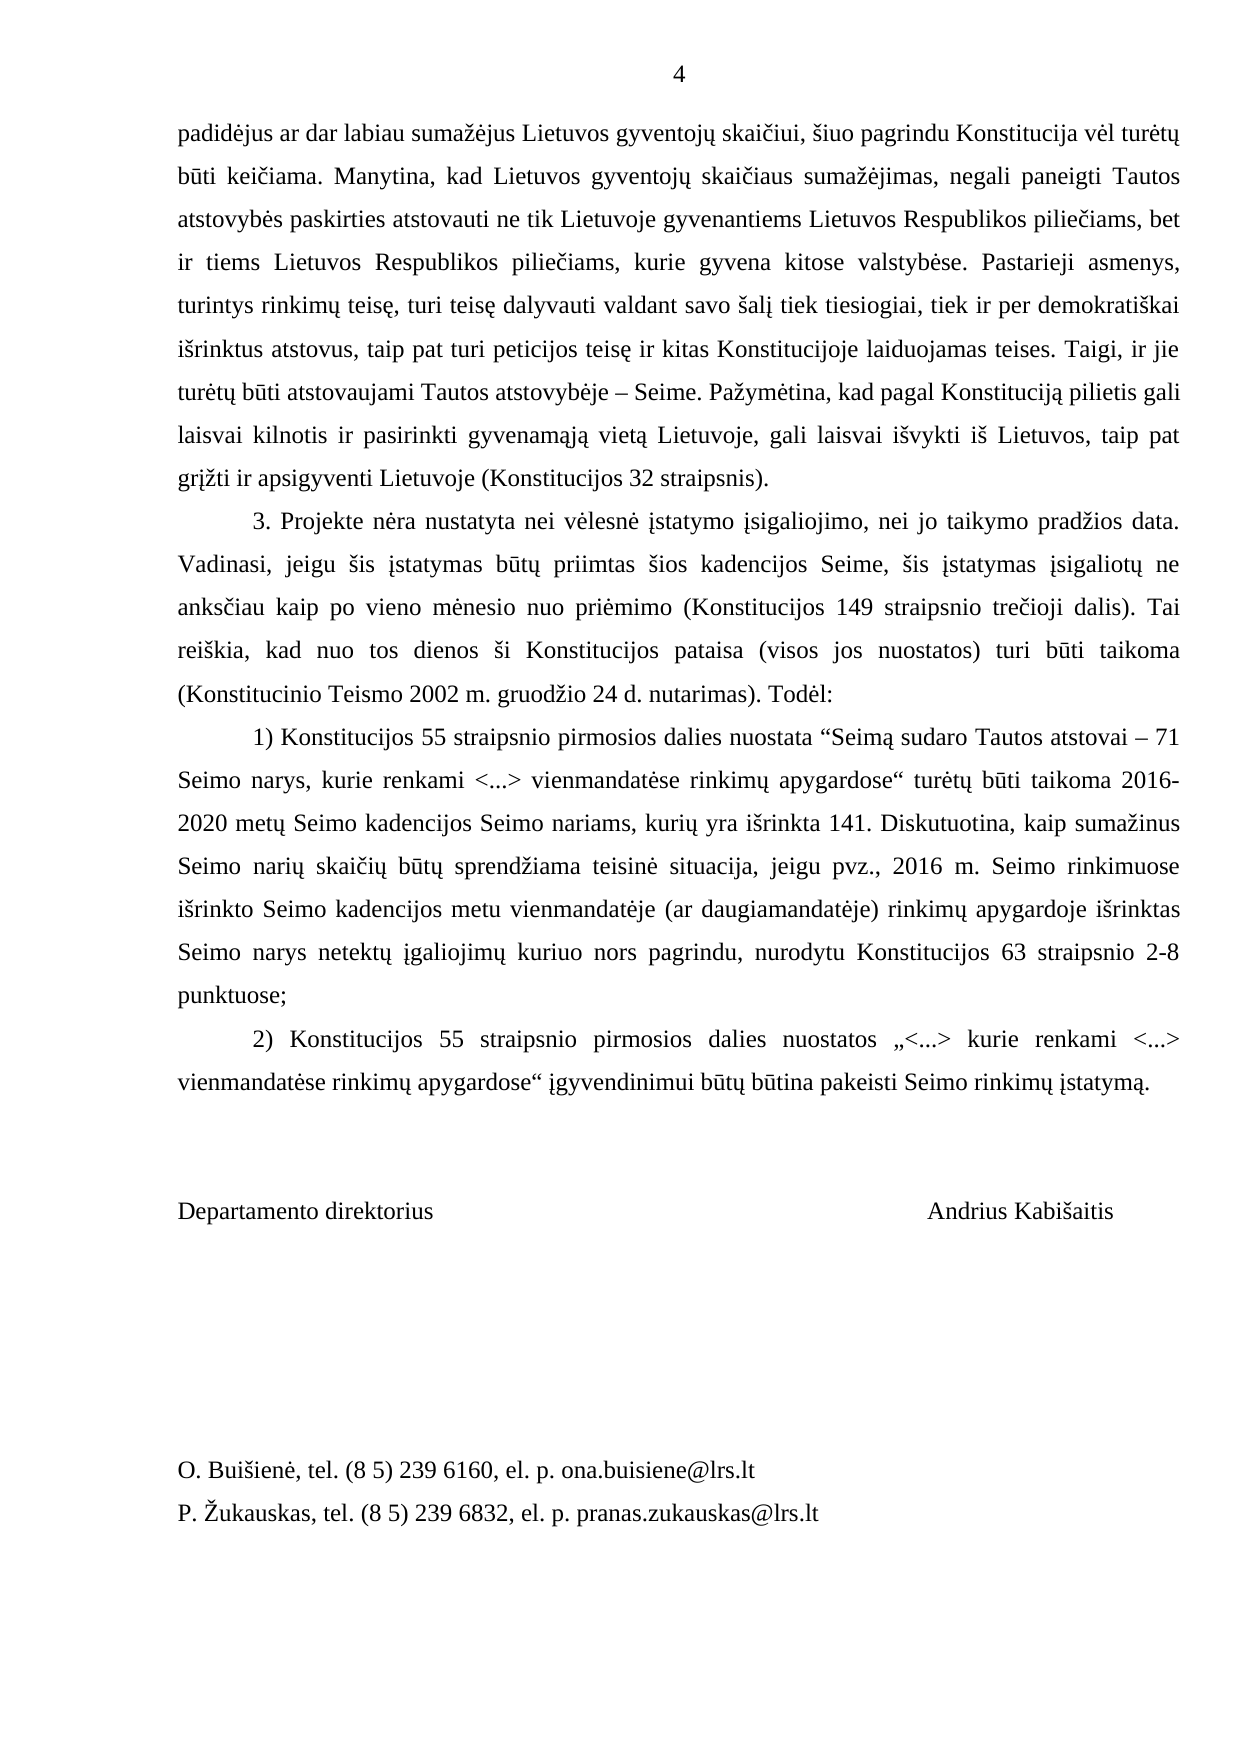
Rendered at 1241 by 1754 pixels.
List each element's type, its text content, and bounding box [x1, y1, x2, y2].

text P. Žukauskas, tel. (8 5) 239 6832, el. p. pranas.zukauskas@lrs.lt [177, 1498, 1181, 1527]
text 2) Konstitucijos 55 straipsnio pirmosios dalies nuostatos „<...> kurie renkami <...> vienmandatėse rinkimų apygardose“ įgyvendinimui būtų būtina pakeisti Seimo rinkimų įstatymą. [177, 1024, 1181, 1096]
text 1) Konstitucijos 55 straipsnio pirmosios dalies nuostata “Seimą sudaro Tautos atstovai – 71 Seimo narys, kurie renkami <...> vienmandatėse rinkimų apygardose“ turėtų būti taikoma 2016-2020 metų Seimo kadencijos Seimo nariams, kurių yra išrinkta 141. Diskutuotina, kaip sumažinus Seimo narių skaičių būtų sprendžiama teisinė situacija, jeigu pvz., 2016 m. Seimo rinkimuose išrinkto Seimo kadencijos metu vienmandatėje (ar daugiamandatėje) rinkimų apygardoje išrinktas Seimo narys netektų įgaliojimų kuriuo nors pagrindu, nurodytu Konstitucijos 63 straipsnio 2-8 punktuose; [177, 722, 1181, 1009]
text Departamento direktorius Andrius Kabišaitis [177, 1196, 1181, 1225]
text 3. Projekte nėra nustatyta nei vėlesnė įstatymo įsigaliojimo, nei jo taikymo pradžios data. Vadinasi, jeigu šis įstatymas būtų priimtas šios kadencijos Seime, šis įstatymas įsigaliotų ne anksčiau kaip po vieno mėnesio nuo priėmimo (Konstitucijos 149 straipsnio trečioji dalis). Tai reiškia, kad nuo tos dienos ši Konstitucijos pataisa (visos jos nuostatos) turi būti taikoma (Konstitucinio Teismo 2002 m. gruodžio 24 d. nutarimas). Todėl: [177, 506, 1181, 707]
text padidėjus ar dar labiau sumažėjus Lietuvos gyventojų skaičiui, šiuo pagrindu Konstitucija vėl turėtų būti keičiama. Manytina, kad Lietuvos gyventojų skaičiaus sumažėjimas, negali paneigti Tautos atstovybės paskirties atstovauti ne tik Lietuvoje gyvenantiems Lietuvos Respublikos piliečiams, bet ir tiems Lietuvos Respublikos piliečiams, kurie gyvena kitose valstybėse. Pastarieji asmenys, turintys rinkimų teisę, turi teisę dalyvauti valdant savo šalį tiek tiesiogiai, tiek ir per demokratiškai išrinktus atstovus, taip pat turi peticijos teisę ir kitas Konstitucijoje laiduojamas teises. Taigi, ir jie turėtų būti atstovaujami Tautos atstovybėje – Seime. Pažymėtina, kad pagal Konstituciją pilietis gali laisvai kilnotis ir pasirinkti gyvenamąją vietą Lietuvoje, gali laisvai išvykti iš Lietuvos, taip pat grįžti ir apsigyventi Lietuvoje (Konstitucijos 32 straipsnis). [177, 118, 1181, 492]
text O. Buišienė, tel. (8 5) 239 6160, el. p. ona.buisiene@lrs.lt [177, 1455, 1181, 1484]
